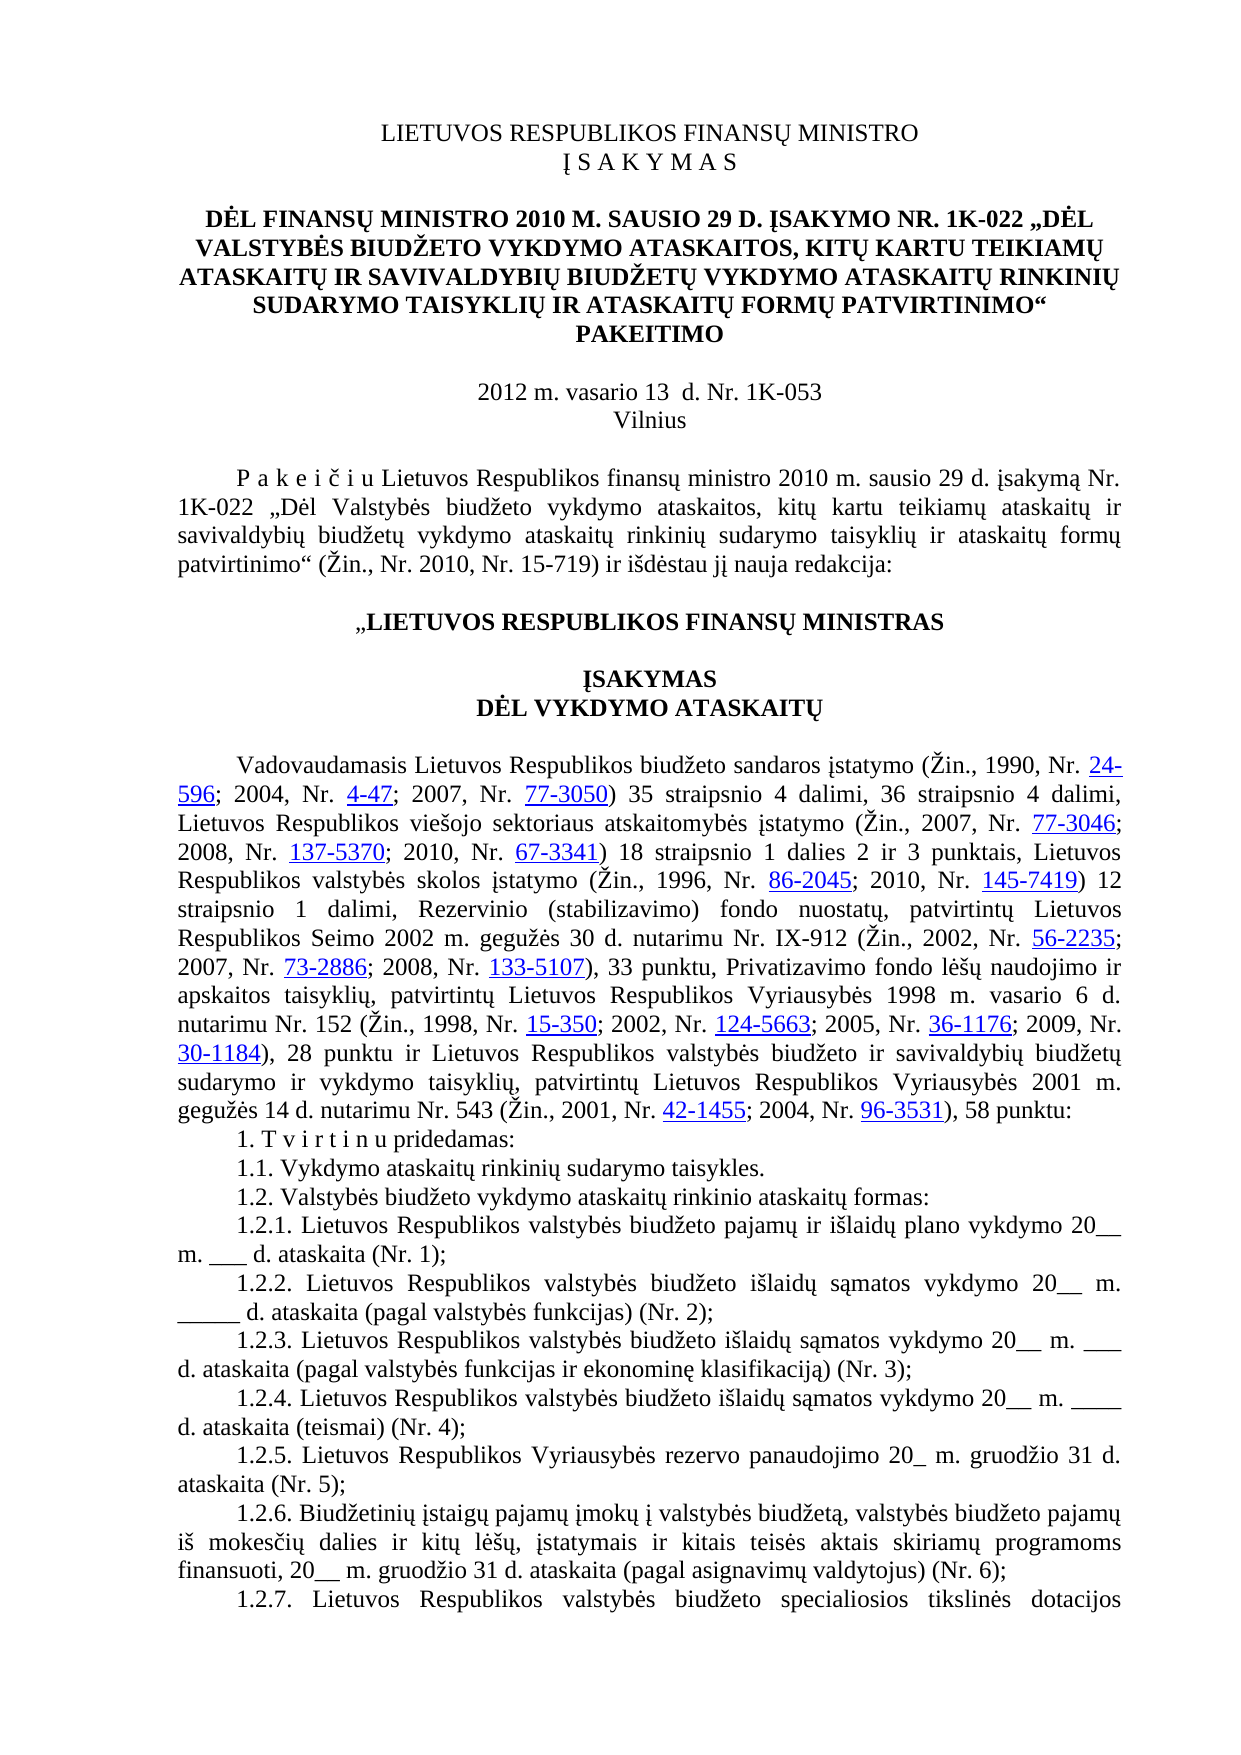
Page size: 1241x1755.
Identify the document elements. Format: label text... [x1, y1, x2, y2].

text DĖL VYKDYMO ATASKAITŲ [177, 693, 1122, 722]
text LIETUVOS RESPUBLIKOS FINANSŲ MINISTRO [177, 118, 1122, 147]
text DĖL FINANSŲ MINISTRO 2010 m. SAUSIO 29 d. ĮSAKYMO Nr. 1K-022 „DĖL VALSTYBĖS BIUDŽETO VYKDYMO ATASKAITOS, KITŲ KARTU TEIKIAMŲ ATASKAITŲ IR SAVIVALDYBIŲ BIUDŽETŲ VYKDYMO ATASKAITŲ RINKINIŲ SUDARYMO TAISYKLIŲ IR ATASKAITŲ FORMŲ PATVIRTINIMO“ PAKEITIMO [177, 204, 1122, 348]
text 1.2.7. Lietuvos Respublikos valstybės biudžeto specialiosios tikslinės dotacijos [177, 1584, 1122, 1613]
text Vadovaudamasis Lietuvos Respublikos biudžeto sandaros įstatymo (Žin., 1990, Nr. 24-596; 2004, Nr. 4-47; 2007, Nr. 77-3050) 35 straipsnio 4 dalimi, 36 straipsnio 4 dalimi, Lietuvos Respublikos viešojo sektoriaus atskaitomybės įstatymo (Žin., 2007, Nr. 77-3046; 2008, Nr. 137-5370; 2010, Nr. 67-3341) 18 straipsnio 1 dalies 2 ir 3 punktais, Lietuvos Respublikos valstybės skolos įstatymo (Žin., 1996, Nr. 86-2045; 2010, Nr. 145-7419) 12 straipsnio 1 dalimi, Rezervinio (stabilizavimo) fondo nuostatų, patvirtintų Lietuvos Respublikos Seimo 2002 m. gegužės 30 d. nutarimu Nr. IX-912 (Žin., 2002, Nr. 56-2235; 2007, Nr. 73-2886; 2008, Nr. 133-5107), 33 punktu, Privatizavimo fondo lėšų naudojimo ir apskaitos taisyklių, patvirtintų Lietuvos Respublikos Vyriausybės 1998 m. vasario 6 d. nutarimu Nr. 152 (Žin., 1998, Nr. 15-350; 2002, Nr. 124-5663; 2005, Nr. 36-1176; 2009, Nr. 30-1184), 28 punktu ir Lietuvos Respublikos valstybės biudžeto ir savivaldybių biudžetų sudarymo ir vykdymo taisyklių, patvirtintų Lietuvos Respublikos Vyriausybės 2001 m. gegužės 14 d. nutarimu Nr. 543 (Žin., 2001, Nr. 42-1455; 2004, Nr. 96-3531), 58 punktu: [177, 751, 1122, 1124]
text 1.2.3. Lietuvos Respublikos valstybės biudžeto išlaidų sąmatos vykdymo 20__ m. ___ d. ataskaita (pagal valstybės funkcijas ir ekonominę klasifikaciją) (Nr. 3); [177, 1326, 1122, 1383]
text 1.1. Vykdymo ataskaitų rinkinių sudarymo taisykles. [177, 1153, 1122, 1182]
text 1.2.6. Biudžetinių įstaigų pajamų įmokų į valstybės biudžetą, valstybės biudžeto pajamų iš mokesčių dalies ir kitų lėšų, įstatymais ir kitais teisės aktais skiriamų programoms finansuoti, 20__ m. gruodžio 31 d. ataskaita (pagal asignavimų valdytojus) (Nr. 6); [177, 1498, 1122, 1584]
text 1.2.1. Lietuvos Respublikos valstybės biudžeto pajamų ir išlaidų plano vykdymo 20__ m. ___ d. ataskaita (Nr. 1); [177, 1211, 1122, 1268]
text Vilnius [177, 406, 1122, 434]
text 1.2. Valstybės biudžeto vykdymo ataskaitų rinkinio ataskaitų formas: [177, 1182, 1122, 1211]
text ĮSAKYMAS [177, 664, 1122, 693]
text Į S A K Y M A S [177, 147, 1122, 176]
text „LIETUVOS RESPUBLIKOS FINANSŲ MINISTRAS [177, 607, 1122, 636]
text 1.2.5. Lietuvos Respublikos Vyriausybės rezervo panaudojimo 20_ m. gruodžio 31 d. ataskaita (Nr. 5); [177, 1441, 1122, 1498]
text 1.2.4. Lietuvos Respublikos valstybės biudžeto išlaidų sąmatos vykdymo 20__ m. ____ d. ataskaita (teismai) (Nr. 4); [177, 1383, 1122, 1441]
text 2012 m. vasario 13 d. Nr. 1K-053 [177, 377, 1122, 406]
text P a k e i č i u Lietuvos Respublikos finansų ministro 2010 m. sausio 29 d. įsakymą Nr. 1K-022 „Dėl Valstybės biudžeto vykdymo ataskaitos, kitų kartu teikiamų ataskaitų ir savivaldybių biudžetų vykdymo ataskaitų rinkinių sudarymo taisyklių ir ataskaitų formų patvirtinimo“ (Žin., Nr. 2010, Nr. 15-719) ir išdėstau jį nauja redakcija: [177, 463, 1122, 578]
text 1.2.2. Lietuvos Respublikos valstybės biudžeto išlaidų sąmatos vykdymo 20__ m. _____ d. ataskaita (pagal valstybės funkcijas) (Nr. 2); [177, 1268, 1122, 1326]
text 1. T v i r t i n u pridedamas: [177, 1124, 1122, 1153]
